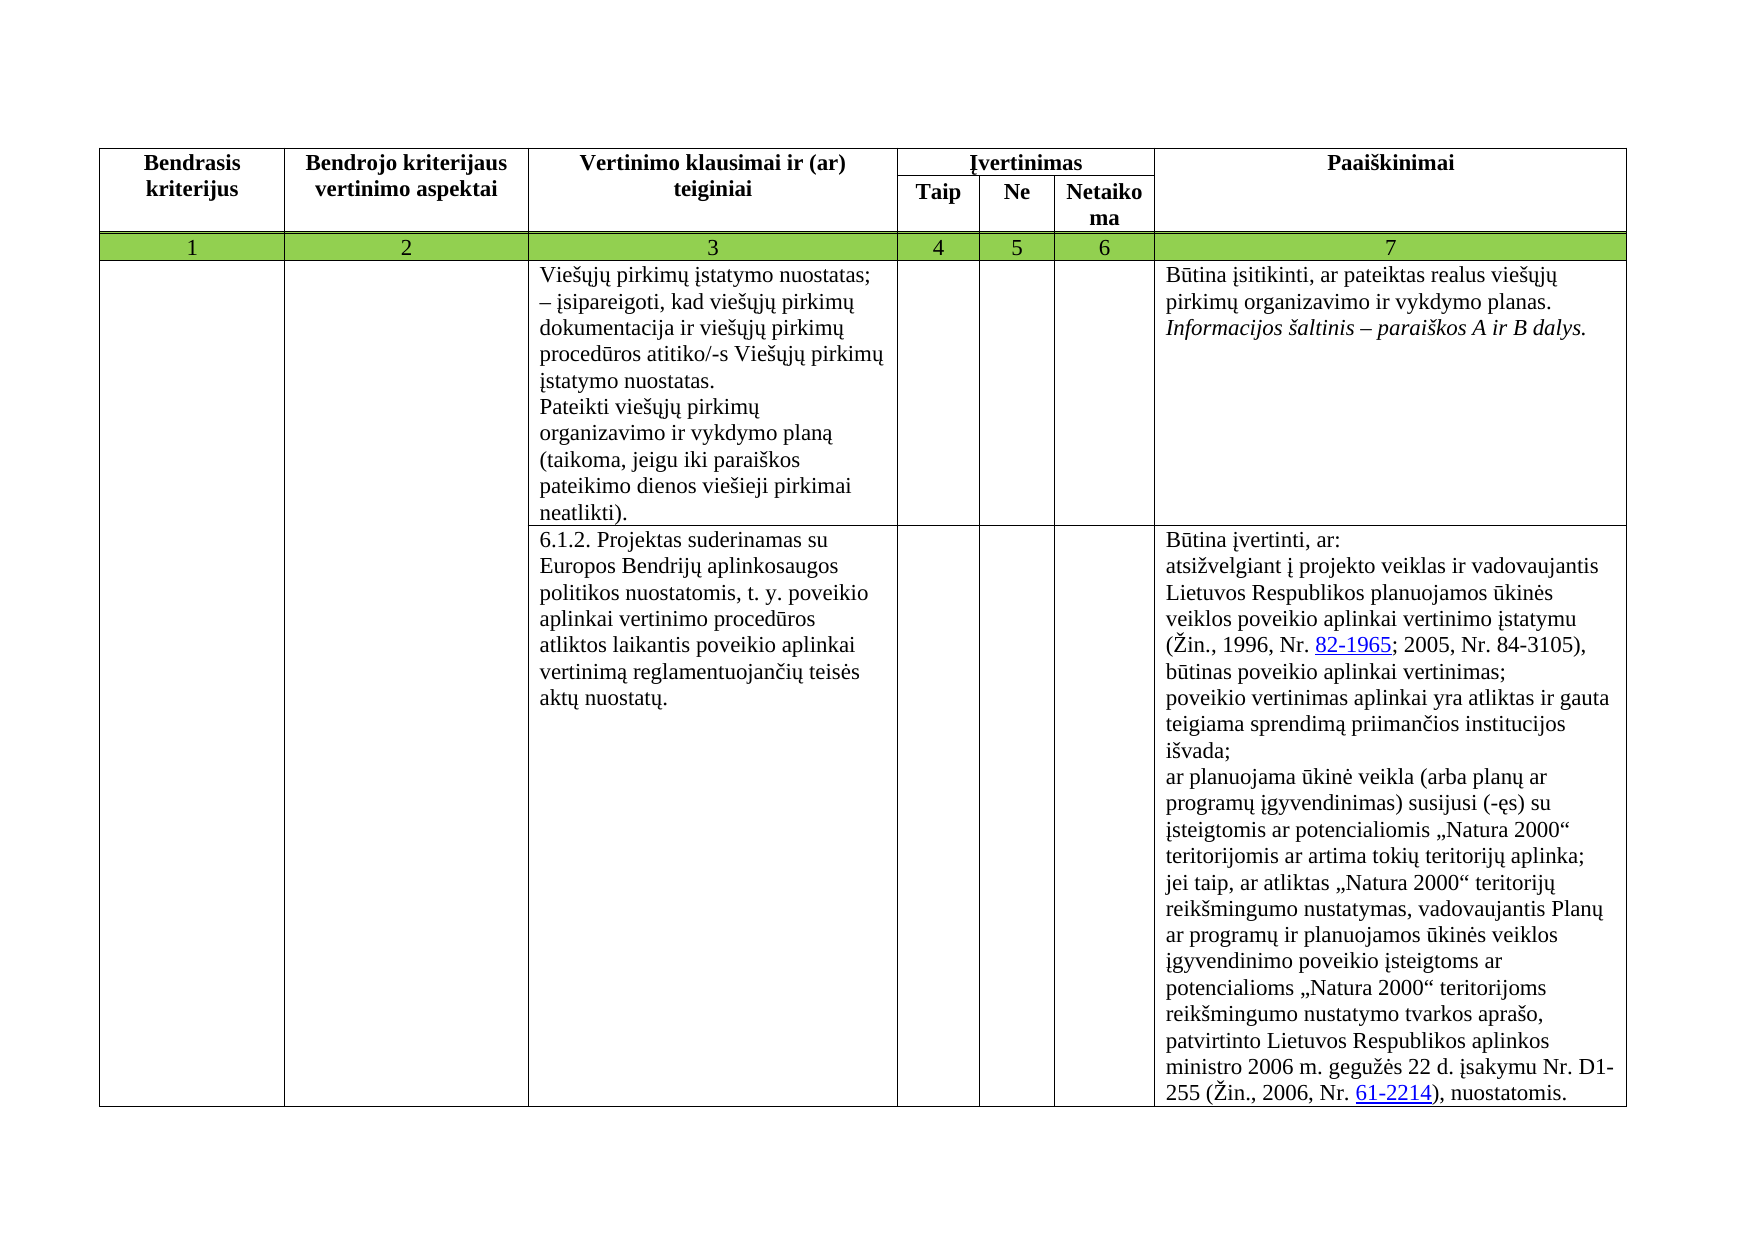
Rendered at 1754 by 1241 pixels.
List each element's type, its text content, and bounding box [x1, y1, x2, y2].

table_cell [285, 261, 528, 1106]
table_cell 3 [529, 234, 897, 260]
table_cell 1 [100, 234, 284, 260]
table_cell [1055, 526, 1154, 1106]
table_cell [980, 261, 1054, 525]
table_cell 4 [898, 234, 979, 260]
table_cell [898, 526, 979, 1106]
table_header Vertinimo klausimai ir (ar) teiginiai [529, 149, 897, 231]
table_header Paaiškinimai [1155, 149, 1626, 231]
table_header Bendrasis kriterijus [100, 149, 284, 231]
table_cell 2 [285, 234, 528, 260]
table_header Įvertinimas [898, 149, 1154, 175]
table_header Bendrojo kriterijaus vertinimo aspektai [285, 149, 528, 231]
table_cell Ne [980, 176, 1054, 231]
table_cell [980, 526, 1054, 1106]
table_cell 6.1.2. Projektas suderinamas su Europos Bendrijų aplinkosaugos politikos nuostatomis, t. y. poveikio aplinkai vertinimo procedūros atliktos laikantis poveikio aplinkai vertinimą reglamentuojančių teisės aktų nuostatų. [529, 526, 897, 1106]
table_cell [1055, 261, 1154, 525]
table_cell Taip [898, 176, 979, 231]
table_cell [100, 261, 284, 1106]
table_cell 6 [1055, 234, 1154, 260]
table_cell 7 [1155, 234, 1626, 260]
table_cell Būtina įvertinti, ar: atsižvelgiant į projekto veiklas ir vadovaujantis Lietuvos Respublikos planuojamos ūkinės veiklos poveikio aplinkai vertinimo įstatymu (Žin., 1996, Nr. 82-1965; 2005, Nr. 84-3105), būtinas poveikio aplinkai vertinimas; poveikio vertinimas aplinkai yra atliktas ir gauta teigiama sprendimą priimančios institucijos išvada; ar planuojama ūkinė veikla (arba planų ar programų įgyvendinimas) susijusi (-ęs) su įsteigtomis ar potencialiomis „Natura 2000“ teritorijomis ar artima tokių teritorijų aplinka; jei taip, ar atliktas „Natura 2000“ teritorijų reikšmingumo nustatymas, vadovaujantis Planų ar programų ir planuojamos ūkinės veiklos įgyvendinimo poveikio įsteigtoms ar potencialioms „Natura 2000“ teritorijoms reikšmingumo nustatymo tvarkos aprašo, patvirtinto Lietuvos Respublikos aplinkos ministro 2006 m. gegužės 22 d. įsakymu Nr. D1-255 (Žin., 2006, Nr. 61-2214), nuostatomis. [1155, 526, 1626, 1106]
table_cell Būtina įsitikinti, ar pateiktas realus viešųjų pirkimų organizavimo ir vykdymo planas. Informacijos šaltinis – paraiškos A ir B dalys. [1155, 261, 1626, 525]
table_cell Netaikoma [1055, 176, 1154, 231]
table_cell 5 [980, 234, 1054, 260]
table_cell Viešųjų pirkimų įstatymo nuostatas; – įsipareigoti, kad viešųjų pirkimų dokumentacija ir viešųjų pirkimų procedūros atitiko/-s Viešųjų pirkimų įstatymo nuostatas. Pateikti viešųjų pirkimų organizavimo ir vykdymo planą (taikoma, jeigu iki paraiškos pateikimo dienos viešieji pirkimai neatlikti). [529, 261, 897, 525]
table_cell [898, 261, 979, 525]
